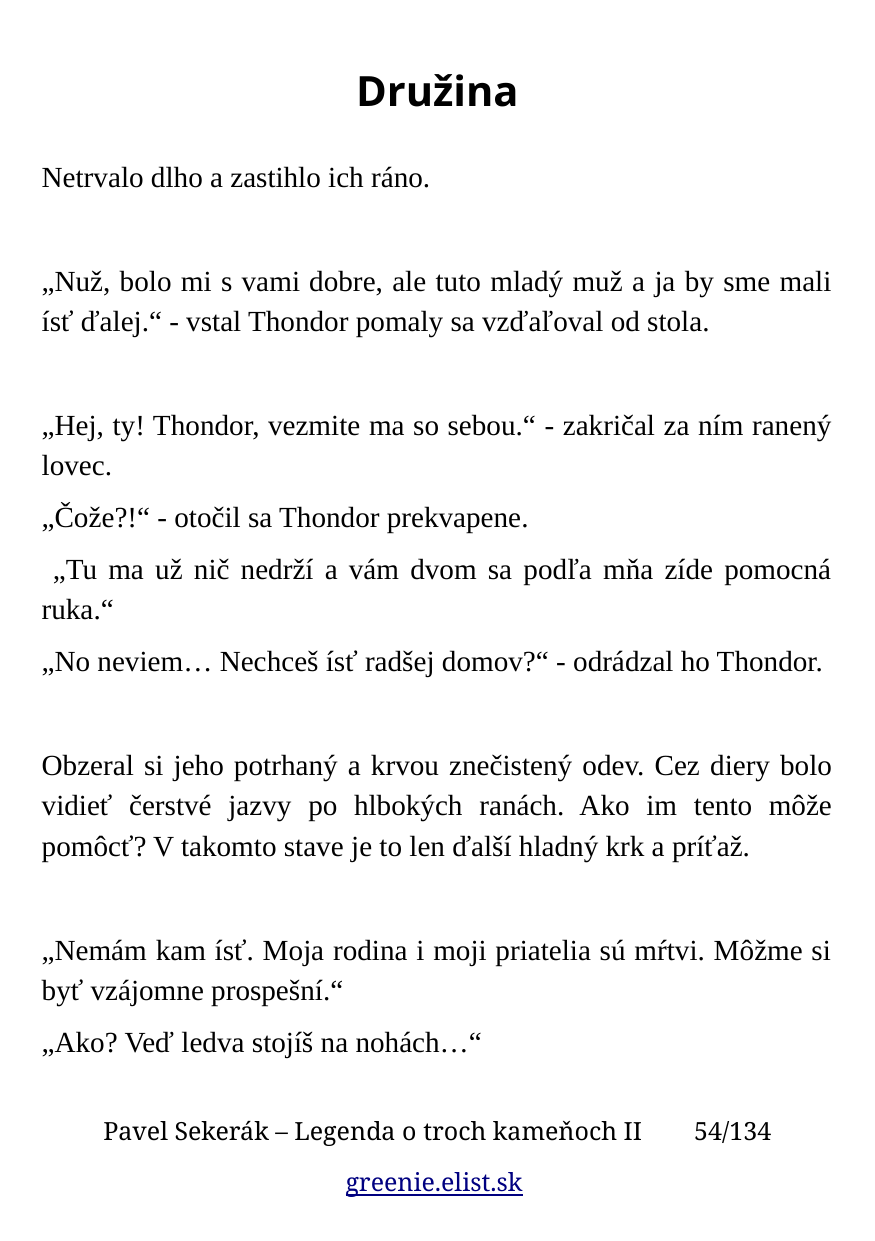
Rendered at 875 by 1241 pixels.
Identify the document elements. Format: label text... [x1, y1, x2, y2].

text „No neviem… Nechceš ísť radšej domov?“ - odrádzal ho Thondor. [41, 644, 833, 678]
text „Čože?!“ - otočil sa Thondor prekvapene. [41, 500, 833, 534]
text „Hej, ty! Thondor, vezmite ma so sebou.“ - zakričal za ním ranený lovec. [41, 408, 833, 482]
text „Tu ma už nič nedrží a vám dvom sa podľa mňa zíde pomocná ruka.“ [41, 552, 833, 626]
text „Ako? Veď ledva stojíš na nohách…“ [41, 1025, 833, 1058]
text „Nemám kam ísť. Moja rodina i moji priatelia sú mŕtvi. Môžme si byť vzájomne prospešní.“ [41, 933, 833, 1006]
text Obzeral si jeho potrhaný a krvou znečistený odev. Cez diery bolo vidieť čerstvé jazvy po hlbokých ranách. Ako im tento môže pomôcť? V takomto stave je to len ďalší hladný krk a príťaž. [41, 748, 833, 862]
text „Nuž, bolo mi s vami dobre, ale tuto mladý muž a ja by sme mali ísť ďalej.“ - vstal Thondor pomaly sa vzďaľoval od stola. [41, 264, 833, 337]
text Netrvalo dlho a zastihlo ich ráno. [41, 160, 833, 193]
subtitle Družina [41, 62, 833, 119]
